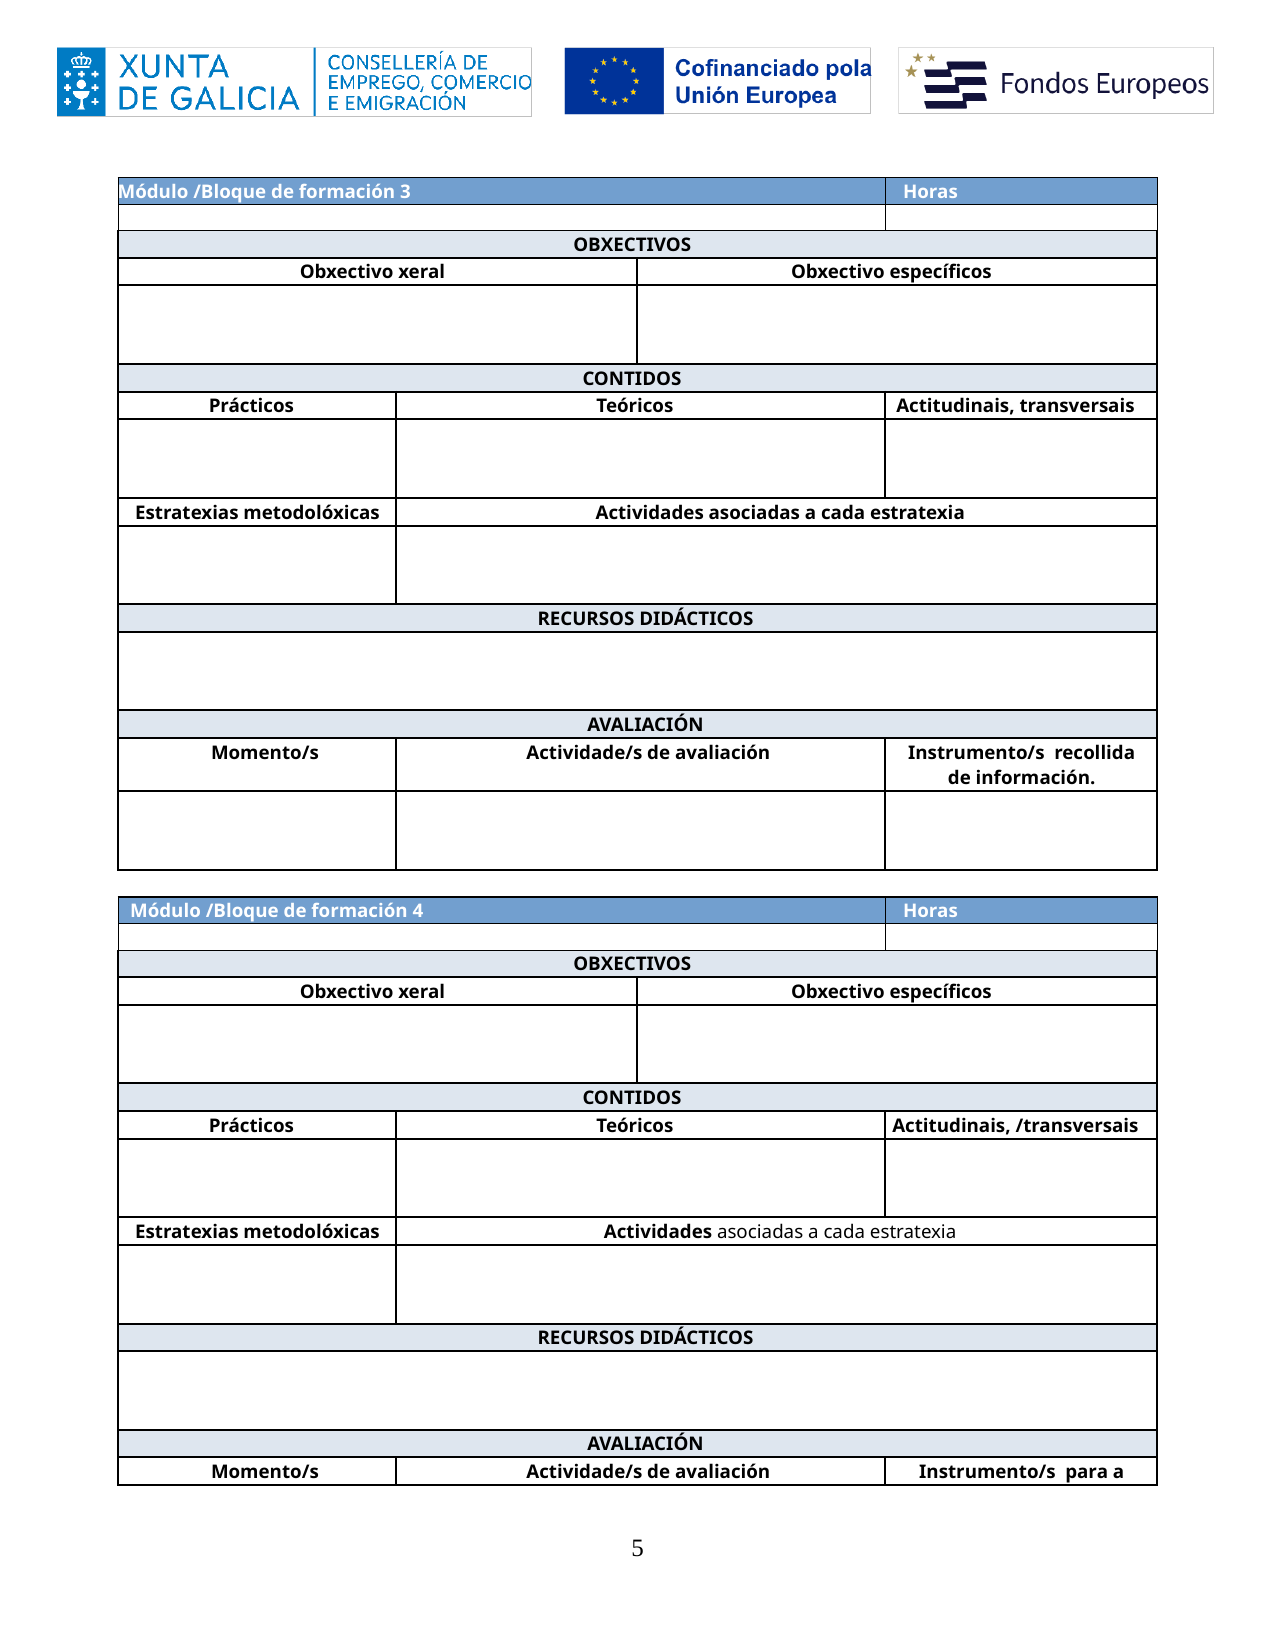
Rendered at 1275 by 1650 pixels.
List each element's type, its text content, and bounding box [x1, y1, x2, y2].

table_cell Instrumento/s para a [886, 1458, 1156, 1484]
table_cell [119, 205, 885, 230]
table_cell RECURSOS DIDÁCTICOS [119, 1325, 1156, 1350]
table_cell [119, 420, 395, 497]
table_cell [119, 1246, 395, 1322]
table_cell Actividade/s de avaliación [397, 1458, 884, 1484]
table_cell [397, 1140, 884, 1216]
table_cell Teóricos [397, 393, 884, 418]
table_cell CONTIDOS [119, 365, 1156, 391]
table_cell [119, 1006, 636, 1082]
table_cell [119, 1352, 1156, 1429]
table_cell Teóricos [397, 1112, 884, 1137]
table_cell Momento/s [119, 1458, 395, 1484]
table_cell Estratexias metodolóxicas [119, 499, 395, 524]
table_cell [397, 792, 884, 869]
table_cell Prácticos [119, 393, 395, 418]
table_cell [886, 420, 1156, 497]
table_cell Obxectivo específicos [638, 259, 1156, 284]
table_cell [119, 527, 395, 603]
table_cell Actividades asociadas a cada estratexia [397, 1218, 1156, 1244]
table_header Horas [886, 178, 1157, 204]
table_cell [638, 1006, 1156, 1082]
picture [36, 31, 112, 89]
table_cell [119, 924, 885, 949]
table_header Módulo /Bloque de formación 4 [119, 898, 885, 923]
table_cell Obxectivo xeral [119, 259, 636, 284]
table_cell [886, 205, 1157, 230]
table_cell Actividades asociadas a cada estratexia [397, 499, 1156, 524]
table_cell Actitudinais, transversais [886, 393, 1156, 418]
table_cell [119, 1140, 395, 1216]
table_cell [397, 420, 884, 497]
table_cell [886, 1140, 1156, 1216]
table_cell Estratexias metodolóxicas [119, 1218, 395, 1244]
table_cell [638, 286, 1156, 363]
table_cell Actividade/s de avaliación [397, 739, 884, 790]
table_cell Actitudinais, /transversais [886, 1112, 1156, 1137]
table_cell [886, 924, 1157, 949]
table_header Horas [886, 898, 1157, 923]
table_cell Prácticos [119, 1112, 395, 1137]
table_cell [119, 792, 395, 869]
table_cell AVALIACIÓN [119, 711, 1156, 737]
table_cell Obxectivo específicos [638, 978, 1156, 1004]
table_header Módulo /Bloque de formación 3 [119, 178, 885, 204]
table_cell Momento/s [119, 739, 395, 790]
table_cell OBXECTIVOS [119, 231, 1156, 257]
table_cell RECURSOS DIDÁCTICOS [119, 605, 1156, 631]
table_cell [119, 286, 636, 363]
table_cell CONTIDOS [119, 1084, 1156, 1110]
table_cell [397, 1246, 1156, 1322]
table_cell [397, 527, 1156, 603]
table_cell Instrumento/s recollida de información. [886, 739, 1156, 790]
table_cell AVALIACIÓN [119, 1431, 1156, 1456]
table_cell Obxectivo xeral [119, 978, 636, 1004]
table_cell [886, 792, 1156, 869]
table_cell [119, 633, 1156, 709]
table_cell OBXECTIVOS [119, 951, 1156, 976]
